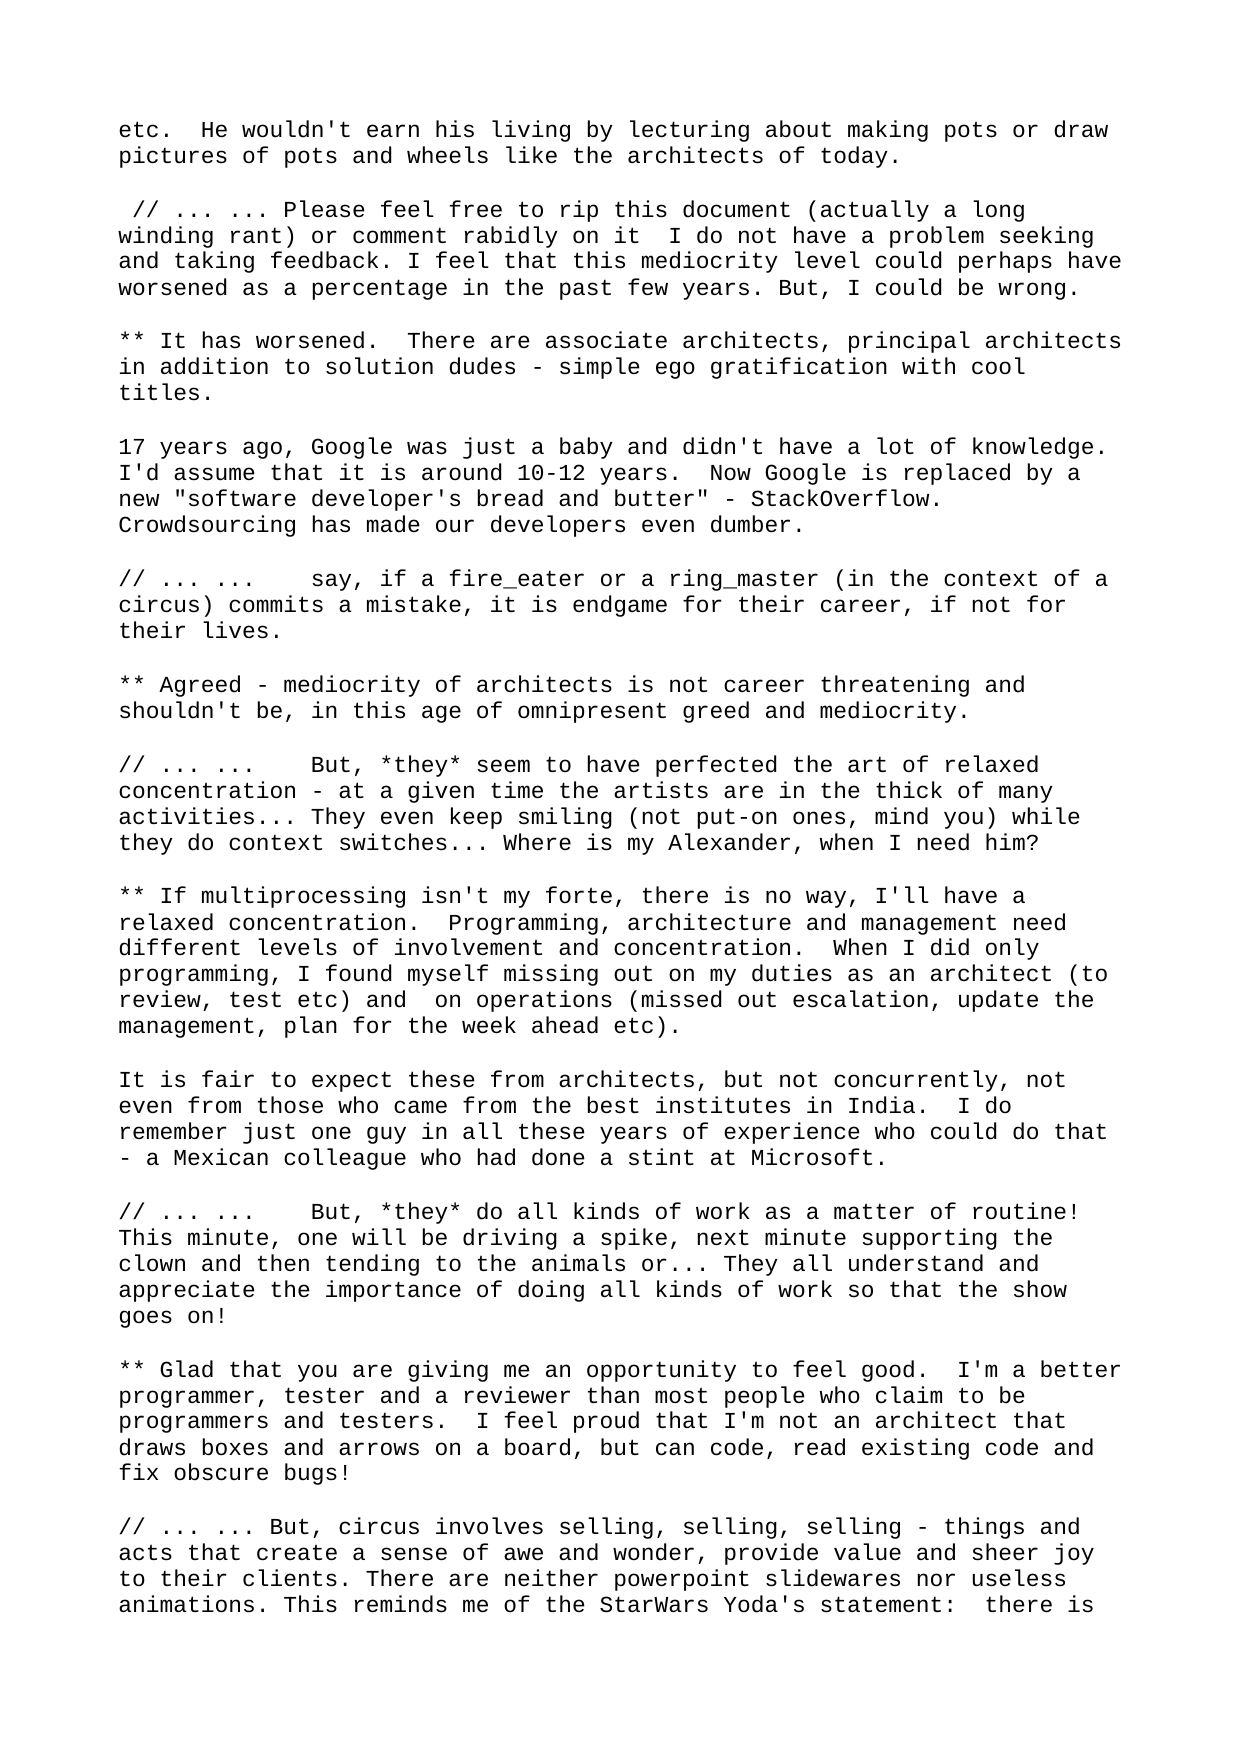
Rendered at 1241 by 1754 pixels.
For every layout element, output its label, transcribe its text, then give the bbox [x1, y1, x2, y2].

text ** Glad that you are giving me an opportunity to feel good. I'm a better programmer, tester and a reviewer than most people who claim to be programmers and testers. I feel proud that I'm not an architect that draws boxes and arrows on a board, but can code, read existing code and fix obscure bugs! [118, 1358, 1122, 1488]
text // ... ... say, if a fire_eater or a ring_master (in the context of a circus) commits a mistake, it is endgame for their career, if not for their lives. [118, 567, 1122, 645]
text 17 years ago, Google was just a baby and didn't have a lot of knowledge. I'd assume that it is around 10-12 years. Now Google is replaced by a new "software developer's bread and butter" - StackOverflow. Crowdsourcing has made our developers even dumber. [118, 436, 1122, 539]
text etc. He wouldn't earn his living by lecturing about making pots or draw pictures of pots and wheels like the architects of today. [118, 118, 1122, 170]
text // ... ... But, *they* seem to have perfected the art of relaxed concentration - at a given time the artists are in the thick of many activities... They even keep smiling (not put-on ones, mind you) while they do context switches... Where is my Alexander, when I need him? [118, 753, 1122, 857]
text It is fair to expect these from architects, but not concurrently, not even from those who came from the best institutes in India. I do remember just one guy in all these years of experience who could do that - a Mexican colleague who had done a stint at Microsoft. [118, 1068, 1122, 1172]
text ** It has worsened. There are associate architects, principal architects in addition to solution dudes - simple ego gratification with cool titles. [118, 330, 1122, 408]
text ** Agreed - mediocrity of architects is not career threatening and shouldn't be, in this age of omnipresent greed and mediocrity. [118, 673, 1122, 725]
text // ... ... Please feel free to rip this document (actually a long winding rant) or comment rabidly on it I do not have a problem seeking and taking feedback. I feel that this mediocrity level could perhaps have worsened as a percentage in the past few years. But, I could be wrong. [118, 198, 1122, 302]
text // ... ... But, circus involves selling, selling, selling - things and acts that create a sense of awe and wonder, provide value and sheer joy to their clients. There are neither powerpoint slidewares nor useless animations. This reminds me of the StarWars Yoda's statement: there is [118, 1516, 1122, 1619]
text // ... ... But, *they* do all kinds of work as a matter of routine! This minute, one will be driving a spike, next minute supporting the clown and then tending to the animals or... They all understand and appreciate the importance of doing all kinds of work so that the show goes on! [118, 1200, 1122, 1330]
text ** If multiprocessing isn't my forte, there is no way, I'll have a relaxed concentration. Programming, architecture and management need different levels of involvement and concentration. When I did only programming, I found myself missing out on my duties as an architect (to review, test etc) and on operations (missed out escalation, update the management, plan for the week ahead etc). [118, 885, 1122, 1041]
